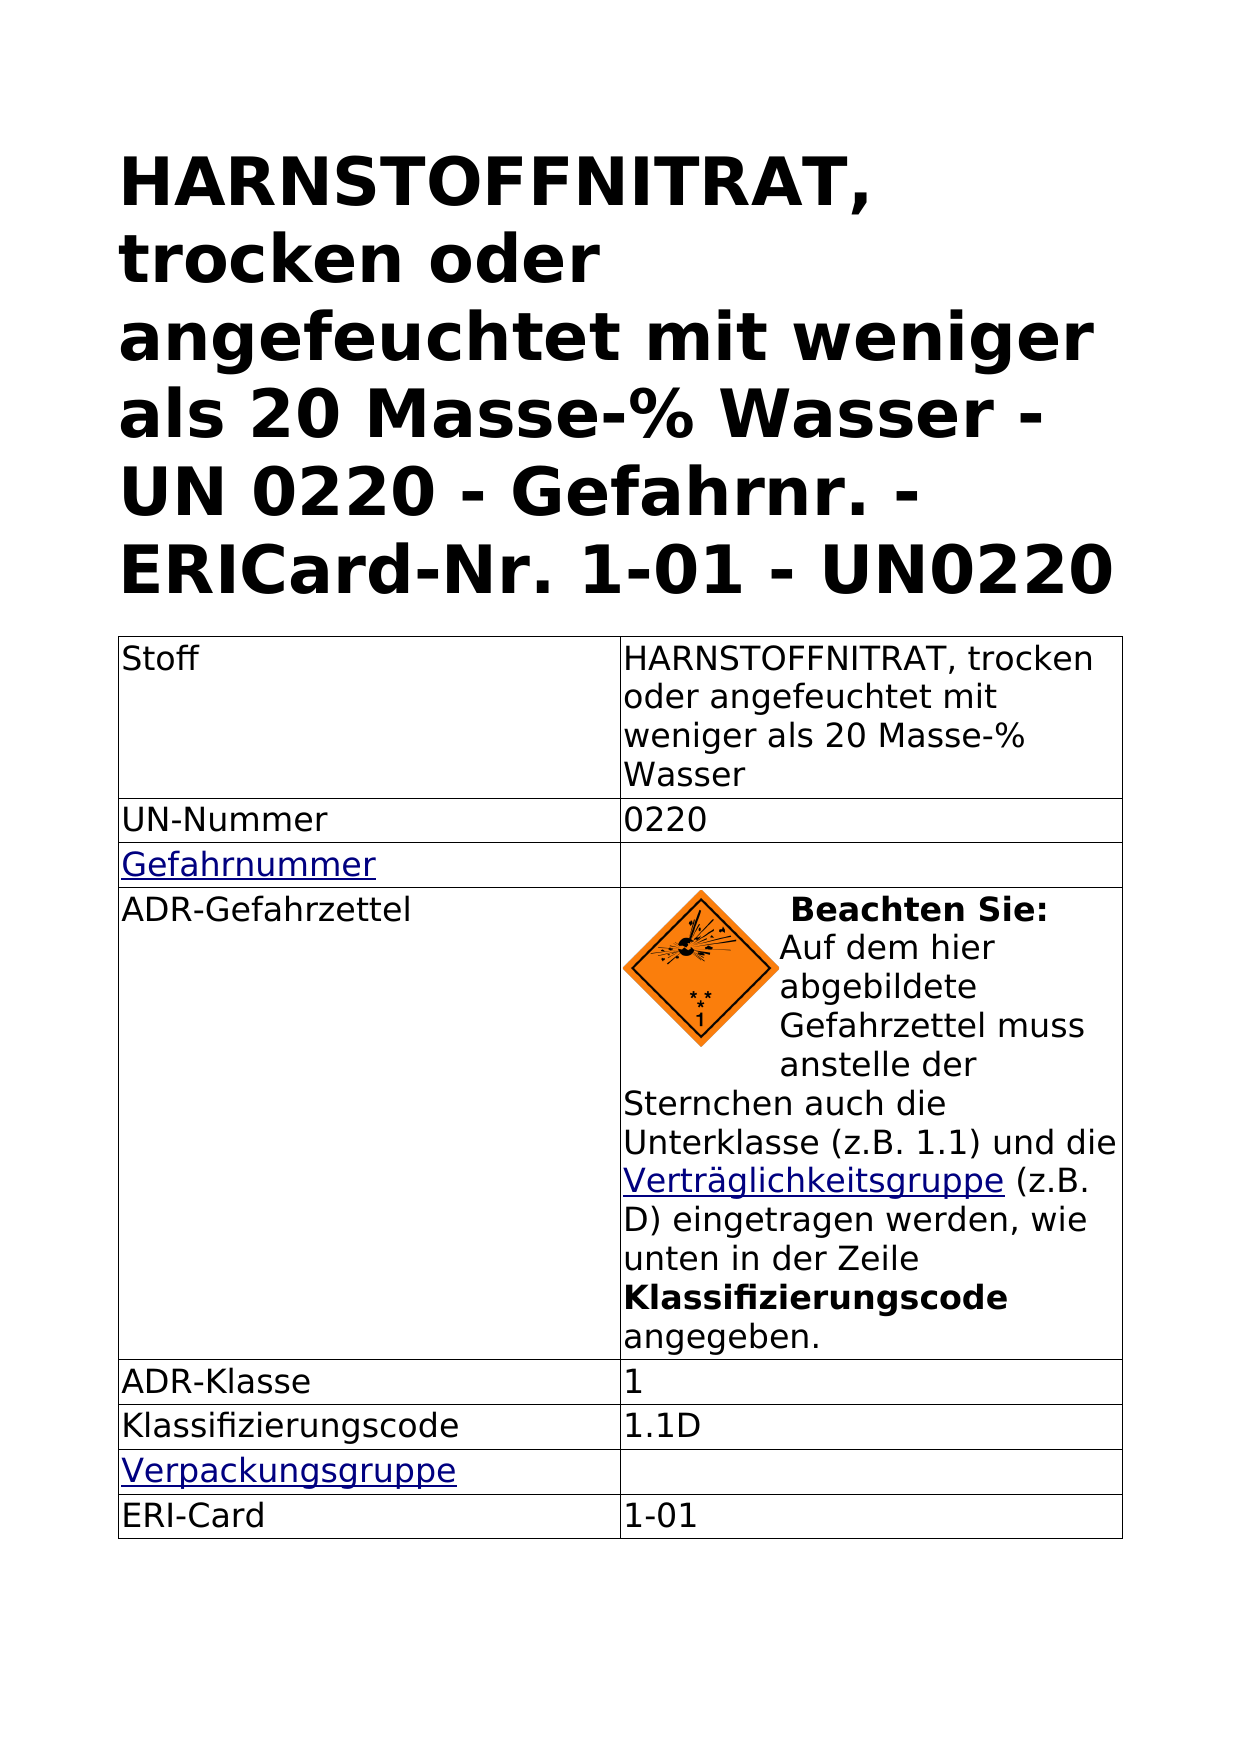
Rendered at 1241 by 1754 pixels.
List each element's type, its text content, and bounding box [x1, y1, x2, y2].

table_cell 1 [621, 1360, 1122, 1404]
table_header Stoff [119, 637, 620, 797]
table_header HARNSTOFFNITRAT, trocken oder angefeuchtet mit weniger als 20 Masse-% Wasser [621, 637, 1122, 797]
table_cell Beachten Sie: Auf dem hier abgebildete Gefahrzettel muss anstelle der Sternchen auch die Unterklasse (z.B. 1.1) und die Verträglichkeitsgruppe (z.B. D) eingetragen werden, wie unten in der Zeile Klassifizierungscode angegeben. [621, 888, 1122, 1359]
table_cell [621, 1450, 1122, 1493]
table_cell [621, 843, 1122, 887]
table_cell Verpackungsgruppe [119, 1450, 620, 1493]
picture [622, 890, 780, 1047]
table_cell ADR-Klasse [119, 1360, 620, 1404]
subtitle HARNSTOFFNITRAT, trocken oder angefeuchtet mit weniger als 20 Masse-% Wasser - UN 0220 - Gefahrnr. - ERICard-Nr. 1-01 - UN0220 [118, 143, 1122, 609]
table_cell ERI-Card [119, 1495, 620, 1538]
table_cell Gefahrnummer [119, 843, 620, 887]
table_cell 0220 [621, 799, 1122, 842]
table_cell 1-01 [621, 1495, 1122, 1538]
table_cell Klassifizierungscode [119, 1405, 620, 1449]
table_cell 1.1D [621, 1405, 1122, 1449]
table_cell ADR-Gefahrzettel [119, 888, 620, 1359]
table_cell UN-Nummer [119, 799, 620, 842]
